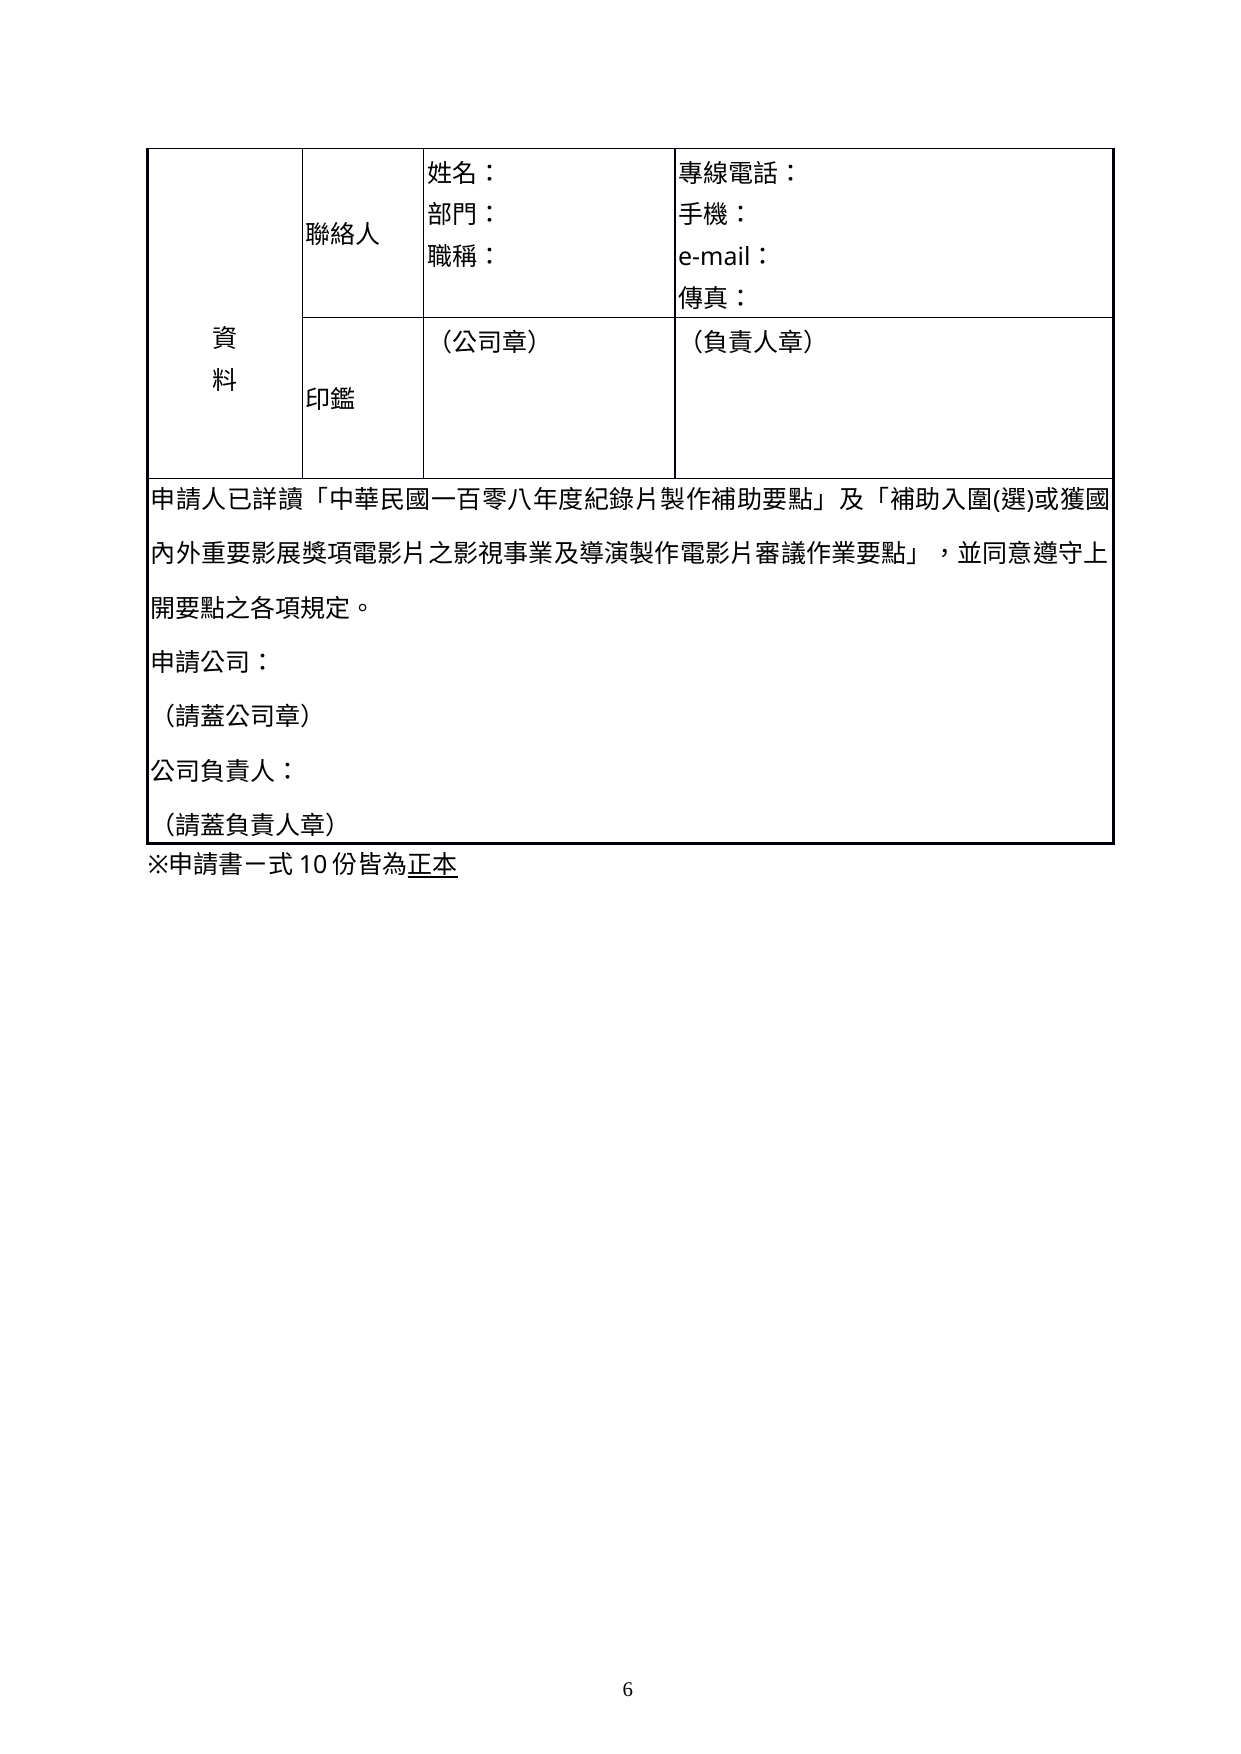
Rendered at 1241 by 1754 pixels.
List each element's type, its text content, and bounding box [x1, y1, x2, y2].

table_cell 資 料 [149, 149, 302, 478]
table_cell 專線電話： 手機： e-mail： 傳真： [676, 149, 1112, 317]
table_cell （公司章） [424, 318, 674, 478]
table_cell 印鑑 [303, 318, 423, 478]
table_cell （負責人章） [676, 318, 1112, 478]
text ※申請書ㄧ式10份皆為正本 [148, 845, 1107, 881]
table_cell 聯絡人 [303, 149, 423, 317]
table_cell 申請人已詳讀「中華民國一百零八年度紀錄片製作補助要點」及「補助入圍(選)或獲國內外重要影展獎項電影片之影視事業及導演製作電影片審議作業要點」，並同意遵守上開要點之各項規定。 申請公司： （請蓋公司章） 公司負責人： （請蓋負責人章） [149, 479, 1112, 842]
table_cell 姓名： 部門： 職稱： [424, 149, 674, 317]
